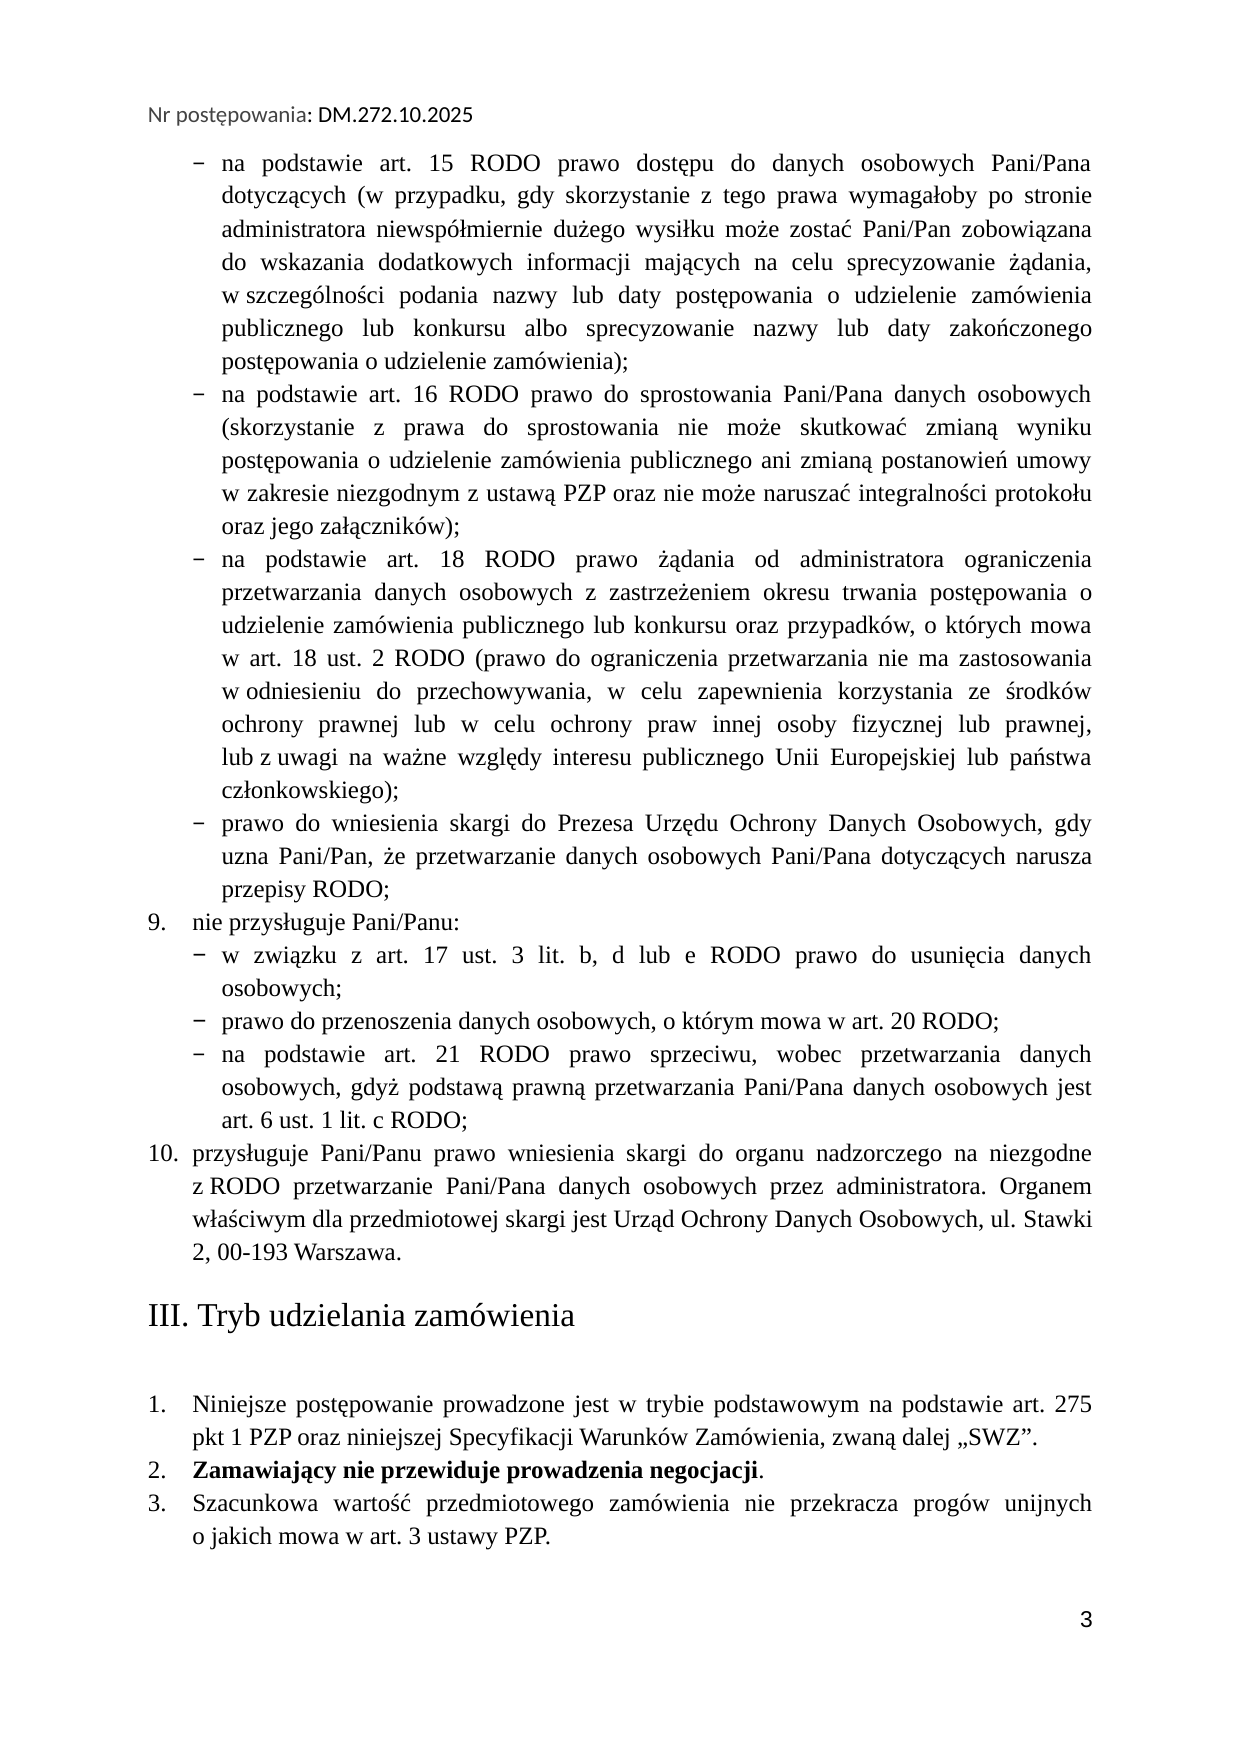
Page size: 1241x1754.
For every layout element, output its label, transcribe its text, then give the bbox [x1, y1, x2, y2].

list na podstawie art. 18 RODO prawo żądania od administratora ograniczenia przetwarzania danych osobowych z zastrzeżeniem okresu trwania postępowania o udzielenie zamówienia publicznego lub konkursu oraz przypadków, o których mowa w art. 18 ust. 2 RODO (prawo do ograniczenia przetwarzania nie ma zastosowania w odniesieniu do przechowywania, w celu zapewnienia korzystania ze środków ochrony prawnej lub w celu ochrony praw innej osoby fizycznej lub prawnej, lub z uwagi na ważne względy interesu publicznego Unii Europejskiej lub państwa członkowskiego); [192, 544, 1093, 804]
subtitle III. Tryb udzielania zamówienia [148, 1295, 1093, 1334]
list nie przysługuje Pani/Panu: [148, 907, 1093, 936]
list Szacunkowa wartość przedmiotowego zamówienia nie przekracza progów unijnych o jakich mowa w art. 3 ustawy PZP. [148, 1488, 1093, 1550]
list przysługuje Pani/Panu prawo wniesienia skargi do organu nadzorczego na niezgodne z RODO przetwarzanie Pani/Pana danych osobowych przez administratora. Organem właściwym dla przedmiotowej skargi jest Urząd Ochrony Danych Osobowych, ul. Stawki 2, 00-193 Warszawa. [148, 1138, 1093, 1266]
list Zamawiający nie przewiduje prowadzenia negocjacji. [148, 1455, 1093, 1484]
list na podstawie art. 15 RODO prawo dostępu do danych osobowych Pani/Pana dotyczących (w przypadku, gdy skorzystanie z tego prawa wymagałoby po stronie administratora niewspółmiernie dużego wysiłku może zostać Pani/Pan zobowiązana do wskazania dodatkowych informacji mających na celu sprecyzowanie żądania, w szczególności podania nazwy lub daty postępowania o udzielenie zamówienia publicznego lub konkursu albo sprecyzowanie nazwy lub daty zakończonego postępowania o udzielenie zamówienia); [192, 148, 1093, 374]
list prawo do przenoszenia danych osobowych, o którym mowa w art. 20 RODO; [192, 1006, 1093, 1035]
list w związku z art. 17 ust. 3 lit. b, d lub e RODO prawo do usunięcia danych osobowych; [192, 940, 1093, 1002]
list Niniejsze postępowanie prowadzone jest w trybie podstawowym na podstawie art. 275 pkt 1 PZP oraz niniejszej Specyfikacji Warunków Zamówienia, zwaną dalej „SWZ”. [148, 1389, 1093, 1451]
list na podstawie art. 21 RODO prawo sprzeciwu, wobec przetwarzania danych osobowych, gdyż podstawą prawną przetwarzania Pani/Pana danych osobowych jest art. 6 ust. 1 lit. c RODO; [192, 1039, 1093, 1134]
list prawo do wniesienia skargi do Prezesa Urzędu Ochrony Danych Osobowych, gdy uzna Pani/Pan, że przetwarzanie danych osobowych Pani/Pana dotyczących narusza przepisy RODO; [192, 808, 1093, 903]
list na podstawie art. 16 RODO prawo do sprostowania Pani/Pana danych osobowych (skorzystanie z prawa do sprostowania nie może skutkować zmianą wyniku postępowania o udzielenie zamówienia publicznego ani zmianą postanowień umowy w zakresie niezgodnym z ustawą PZP oraz nie może naruszać integralności protokołu oraz jego załączników); [192, 379, 1093, 539]
